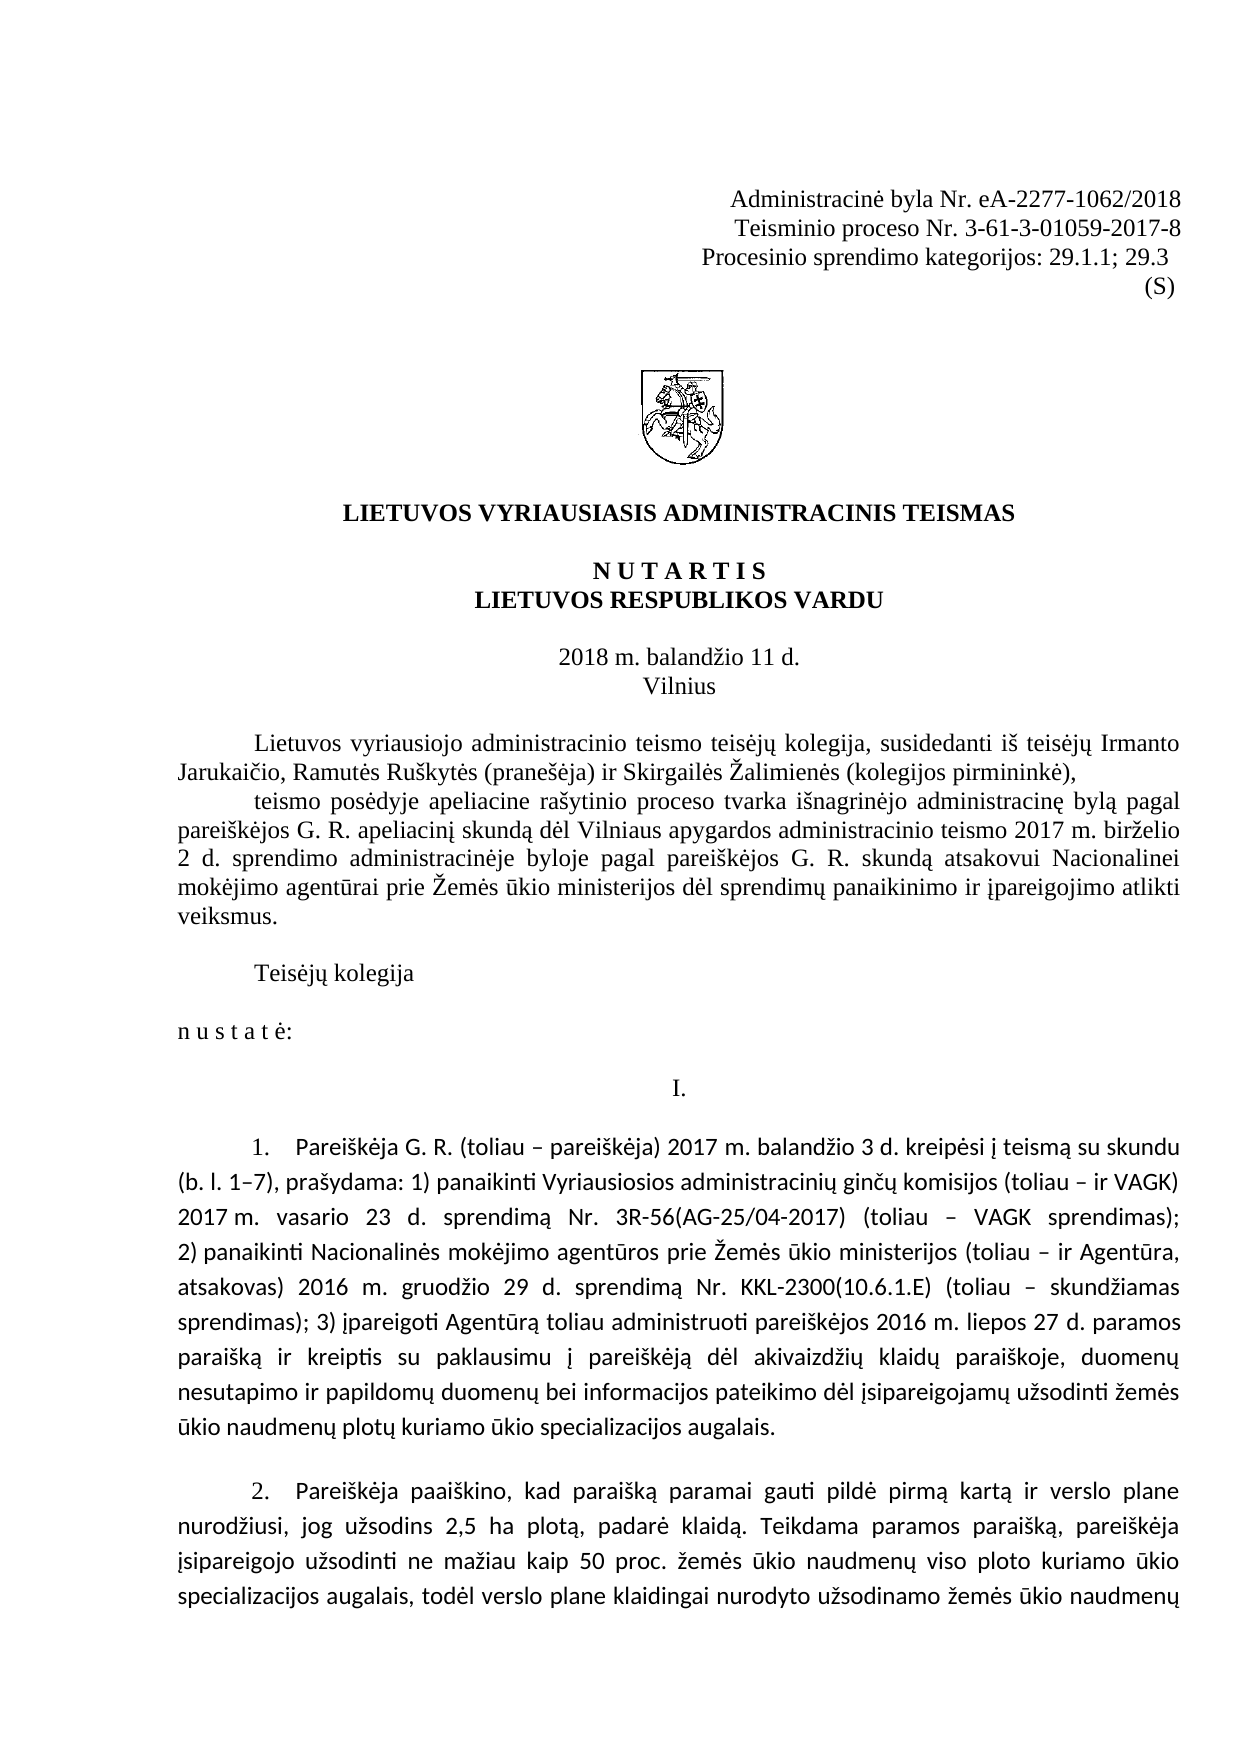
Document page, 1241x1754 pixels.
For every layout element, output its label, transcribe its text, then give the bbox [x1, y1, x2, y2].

text Teisėjų kolegija [177, 958, 1181, 987]
text Vilnius [177, 671, 1181, 700]
text N U T A R T I S [177, 556, 1181, 585]
text 1. Pareiškėja G. R. (toliau – pareiškėja) 2017 m. balandžio 3 d. kreipėsi į teismą su skundu (b. l. 1–7), prašydama: 1) panaikinti Vyriausiosios administracinių ginčų komisijos (toliau – ir VAGK) 2017 m. vasario 23 d. sprendimą Nr. 3R-56(AG-25/04-2017) (toliau – VAGK sprendimas); 2) panaikinti Nacionalinės mokėjimo agentūros prie Žemės ūkio ministerijos (toliau – ir Agentūra, atsakovas) 2016 m. gruodžio 29 d. sprendimą Nr. KKL-2300(10.6.1.E) (toliau – skundžiamas sprendimas); 3) įpareigoti Agentūrą toliau administruoti pareiškėjos 2016 m. liepos 27 d. paramos paraišką ir kreiptis su paklausimu į pareiškėją dėl akivaizdžių klaidų paraiškoje, duomenų nesutapimo ir papildomų duomenų bei informacijos pateikimo dėl įsipareigojamų užsodinti žemės ūkio naudmenų plotų kuriamo ūkio specializacijos augalais. [177, 1131, 1181, 1442]
text Teisminio proceso Nr. 3-61-3-01059-2017-8 [177, 213, 1181, 242]
text I. [177, 1073, 1181, 1102]
text Lietuvos vyriausiojo administracinio teismo teisėjų kolegija, susidedanti iš teisėjų Irmanto Jarukaičio, Ramutės Ruškytės (pranešėja) ir Skirgailės Žalimienės (kolegijos pirmininkė), [177, 728, 1181, 786]
text (S) [177, 271, 1181, 299]
text Procesinio sprendimo kategorijos: 29.1.1; 29.3 [177, 242, 1181, 271]
text 2018 m. balandžio 11 d. [177, 642, 1181, 671]
text Administracinė byla Nr. eA-2277-1062/2018 [177, 184, 1181, 213]
text n u s t a t ė: [177, 1016, 1181, 1045]
text 2. Pareiškėja paaiškino, kad paraišką paramai gauti pildė pirmą kartą ir verslo plane nurodžiusi, jog užsodins 2,5 ha plotą, padarė klaidą. Teikdama paramos paraišką, pareiškėja įsipareigojo užsodinti ne mažiau kaip 50 proc. žemės ūkio naudmenų viso ploto kuriamo ūkio specializacijos augalais, todėl verslo plane klaidingai nurodyto užsodinamo žemės ūkio naudmenų [177, 1475, 1181, 1610]
text LIETUVOS VYRIAUSIASIS ADMINISTRACINIS TEISMAS [177, 498, 1181, 527]
text teismo posėdyje apeliacine rašytinio proceso tvarka išnagrinėjo administracinę bylą pagal pareiškėjos G. R. apeliacinį skundą dėl Vilniaus apygardos administracinio teismo 2017 m. birželio 2 d. sprendimo administracinėje byloje pagal pareiškėjos G. R. skundą atsakovui Nacionalinei mokėjimo agentūrai prie Žemės ūkio ministerijos dėl sprendimų panaikinimo ir įpareigojimo atlikti veiksmus. [177, 786, 1181, 930]
text LIETUVOS RESPUBLIKOS VARDU [177, 585, 1181, 613]
